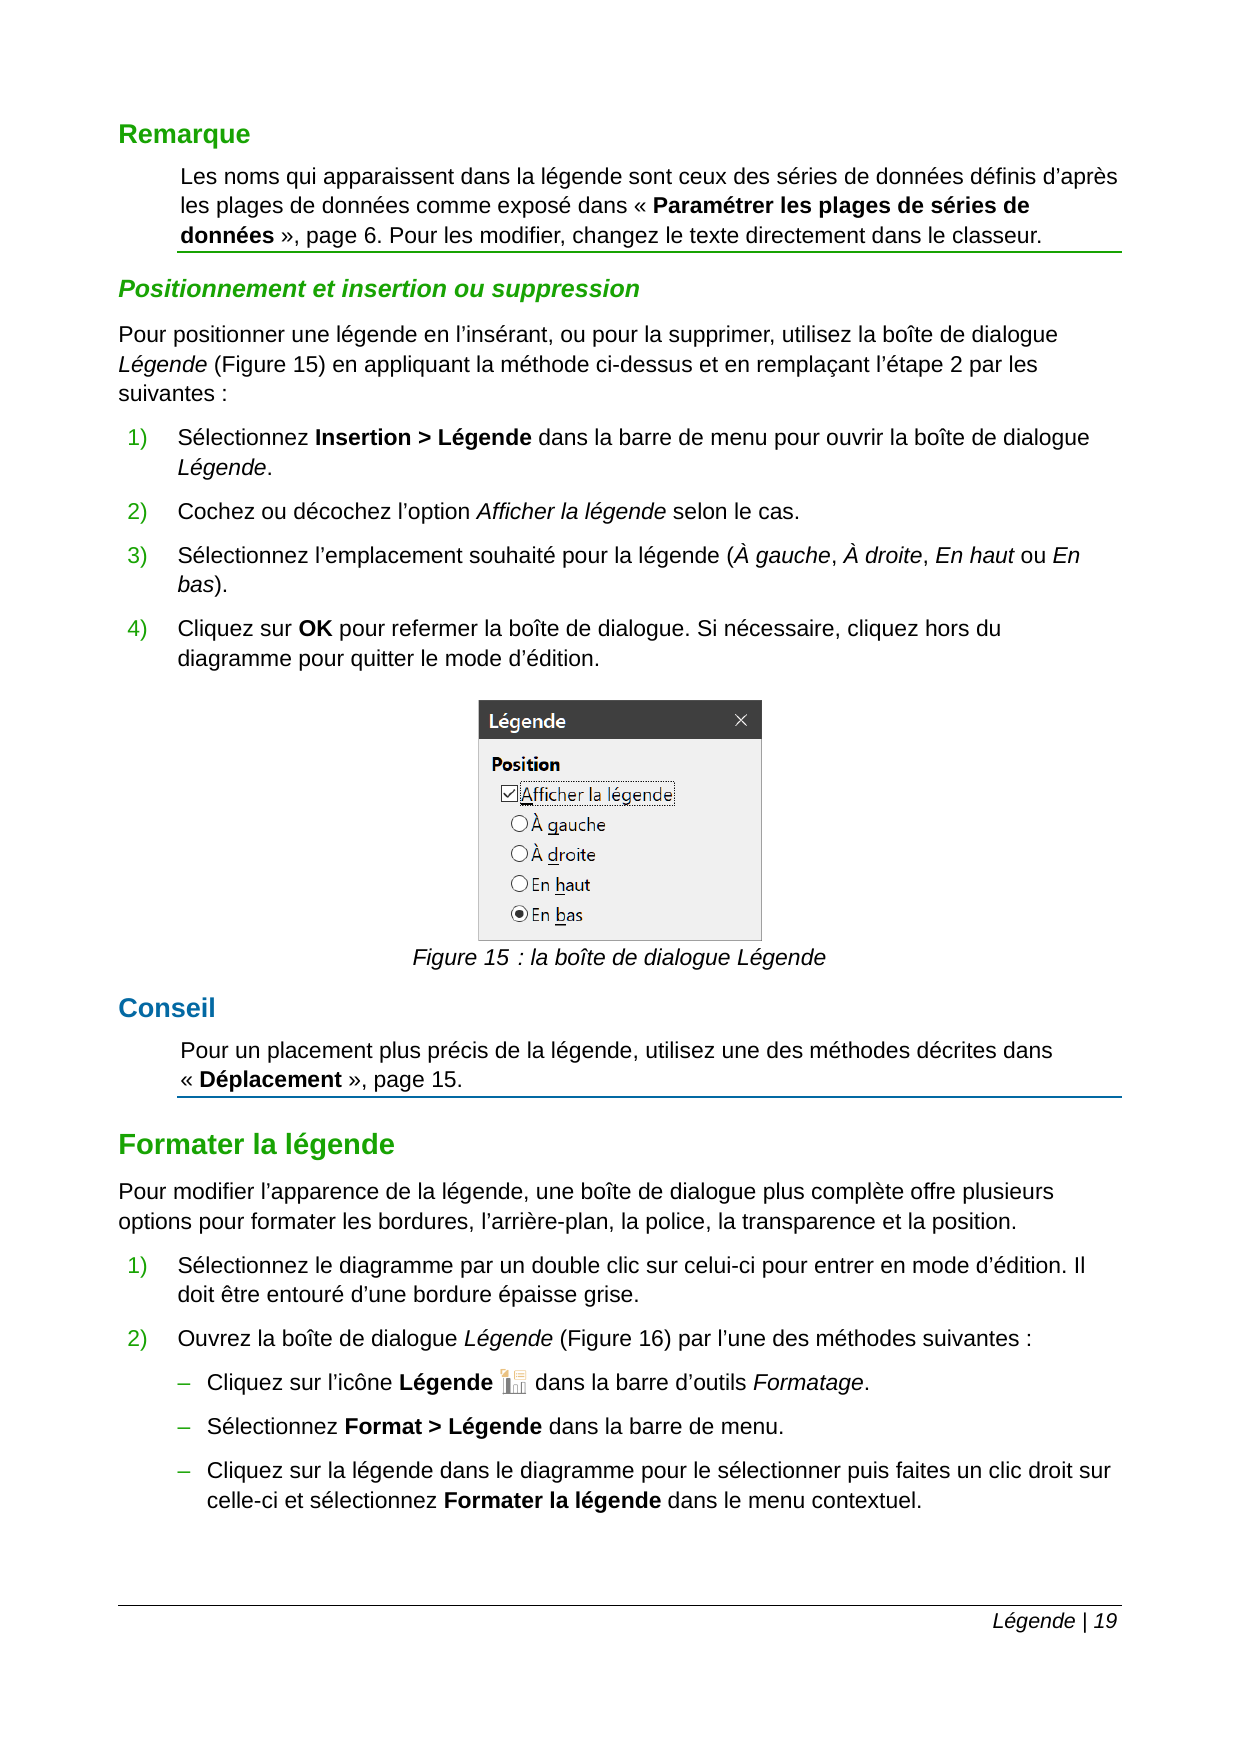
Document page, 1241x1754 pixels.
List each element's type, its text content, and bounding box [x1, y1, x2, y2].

picture [478, 700, 762, 941]
list Cliquez sur OK pour refermer la boîte de dialogue. Si nécessaire, cliquez hors du diagramme pour quitter le mode d’édition. [148, 612, 1122, 671]
text Les noms qui apparaissent dans la légende sont ceux des séries de données définis d’après les plages de données comme exposé dans « Paramétrer les plages de séries de données », page 6. Pour les modifier, changez le texte directement dans le classeur. [177, 157, 1122, 251]
text Pour un placement plus précis de la légende, utilisez une des méthodes décrites dans « Déplacement », page 15. [177, 1031, 1122, 1096]
list dans la barre d’outils Formatage. [529, 1366, 1122, 1396]
text Conseil [118, 992, 1122, 1023]
text Figure 15 : la boîte de dialogue Légende [118, 940, 1122, 970]
text Remarque [118, 118, 1122, 149]
list Sélectionnez Format > Légende dans la barre de menu. [177, 1410, 1122, 1440]
list Cliquez sur l’icône Légende [177, 1366, 499, 1396]
list Sélectionnez Insertion > Légende dans la barre de menu pour ouvrir la boîte de dialogue Légende. [148, 421, 1122, 480]
list Ouvrez la boîte de dialogue Légende (Figure 16) par l’une des méthodes suivantes : [148, 1322, 1122, 1352]
subtitle Formater la légende [118, 1127, 1122, 1160]
text Pour modifier l’apparence de la légende, une boîte de dialogue plus complète offre plusieurs options pour formater les bordures, l’arrière-plan, la police, la transparence et la position. [118, 1175, 1122, 1234]
list Sélectionnez le diagramme par un double clic sur celui-ci pour entrer en mode d’édition. Il doit être entouré d’une bordure épaisse grise. [148, 1248, 1122, 1307]
picture [499, 1366, 529, 1396]
text Pour positionner une légende en l’insérant, ou pour la supprimer, utilisez la boîte de dialogue Légende (Figure 15) en appliquant la méthode ci-dessus et en remplaçant l’étape 2 par les suivantes : [118, 318, 1122, 406]
list Sélectionnez l’emplacement souhaité pour la légende (À gauche, À droite, En haut ou En bas). [148, 539, 1122, 598]
list Cochez ou décochez l’option Afficher la légende selon le cas. [148, 494, 1122, 524]
subtitle Positionnement et insertion ou suppression [118, 274, 1122, 303]
list Cliquez sur la légende dans le diagramme pour le sélectionner puis faites un clic droit sur celle-ci et sélectionnez Formater la légende dans le menu contextuel. [177, 1454, 1122, 1513]
